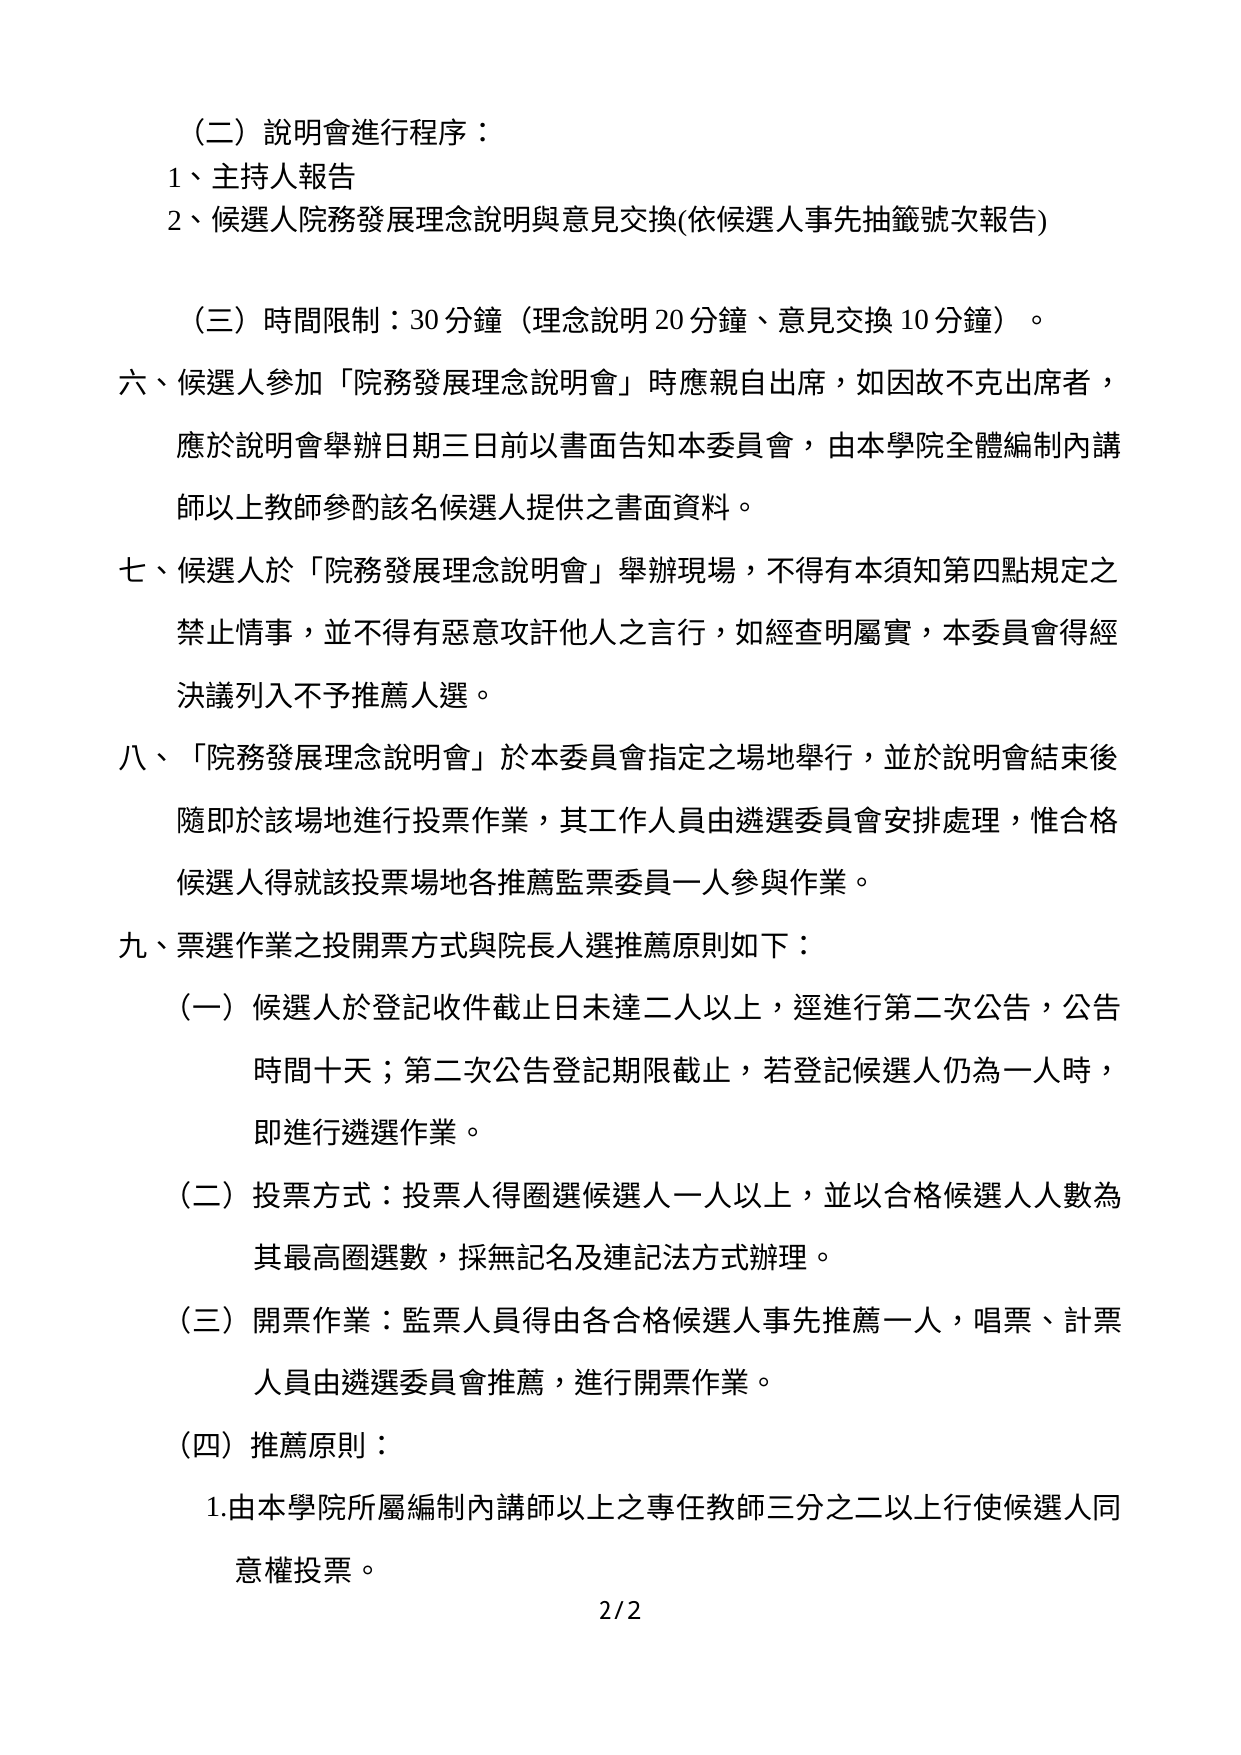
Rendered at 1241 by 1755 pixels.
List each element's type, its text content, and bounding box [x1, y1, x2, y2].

text （三）開票作業：監票人員得由各合格候選人事先推薦一人，唱票、計票人員由遴選委員會推薦，進行開票作業。 [163, 1277, 1122, 1402]
text 七、候選人於「院務發展理念說明會」舉辦現場，不得有本須知第四點規定之禁止情事，並不得有惡意攻訐他人之言行，如經查明屬實，本委員會得經決議列入不予推薦人選。 [118, 527, 1122, 714]
text 六、候選人參加「院務發展理念說明會」時應親自出席，如因故不克出席者，應於說明會舉辦日期三日前以書面告知本委員會，由本學院全體編制內講師以上教師參酌該名候選人提供之書面資料。 [118, 339, 1122, 527]
text 八、「院務發展理念說明會」於本委員會指定之場地舉行，並於說明會結束後隨即於該場地進行投票作業，其工作人員由遴選委員會安排處理，惟合格候選人得就該投票場地各推薦監票委員一人參與作業。 [118, 714, 1122, 902]
text （一）候選人於登記收件截止日未達二人以上，逕進行第二次公告，公告時間十天；第二次公告登記期限截止，若登記候選人仍為一人時，即進行遴選作業。 [163, 964, 1122, 1152]
text （二）投票方式：投票人得圈選候選人一人以上，並以合格候選人人數為其最高圈選數，採無記名及連記法方式辦理。 [163, 1152, 1122, 1277]
text 1、主持人報告 [131, 152, 1117, 196]
text 九、票選作業之投開票方式與院長人選推薦原則如下： [118, 902, 1122, 964]
text （二）說明會進行程序： [176, 89, 1117, 152]
text 2、候選人院務發展理念說明與意見交換(依候選人事先抽籤號次報告) [131, 196, 1117, 239]
text （四）推薦原則： [163, 1402, 1122, 1464]
text 1.由本學院所屬編制內講師以上之專任教師三分之二以上行使候選人同意權投票。 [205, 1464, 1122, 1589]
text （三）時間限制：30分鐘（理念說明20分鐘、意見交換10分鐘）。 [176, 277, 1117, 339]
